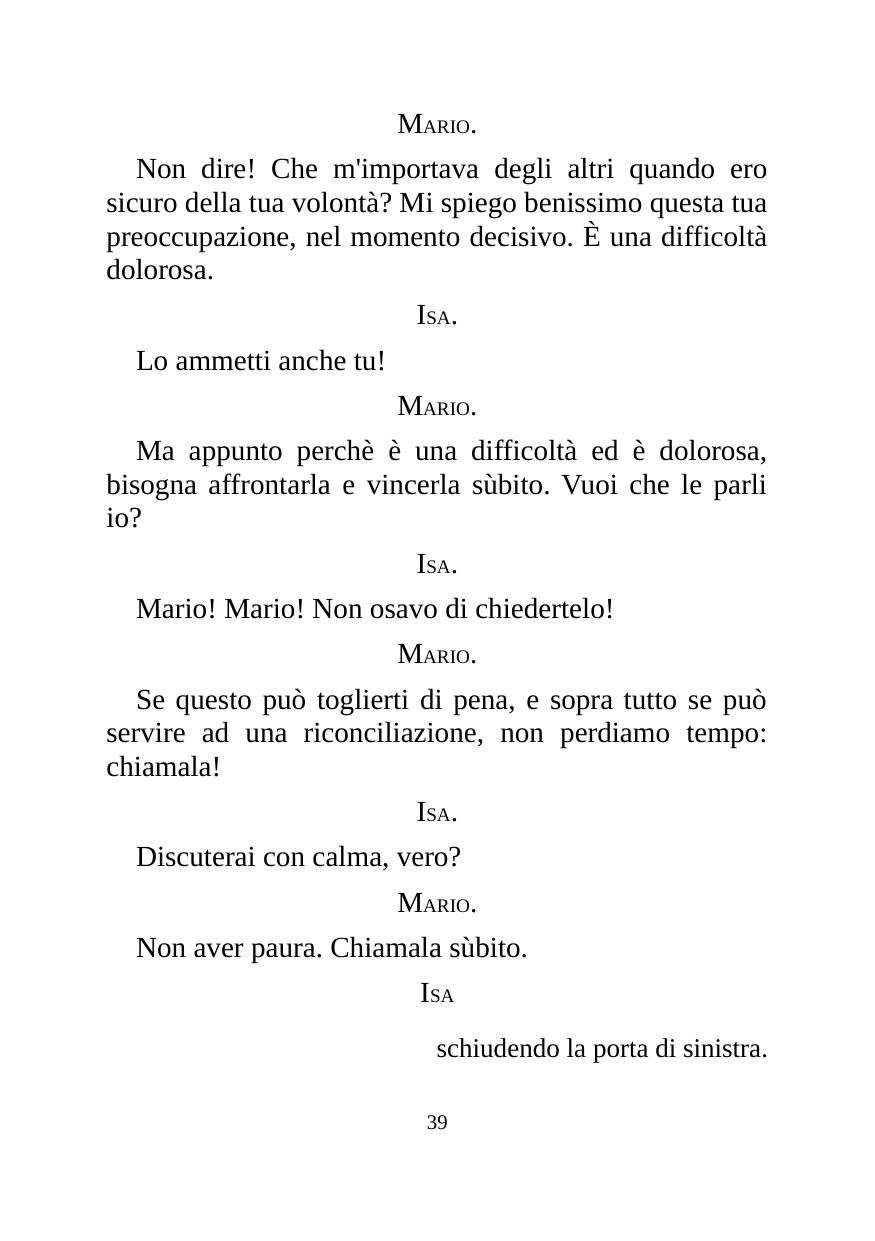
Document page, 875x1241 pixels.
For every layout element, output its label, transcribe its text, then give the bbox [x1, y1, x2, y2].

text Isa. [106, 546, 768, 579]
text Mario. [106, 106, 768, 140]
text Isa. [106, 794, 768, 828]
text Mario. [106, 885, 768, 918]
text schiudendo la porta di sinistra. [402, 1032, 768, 1064]
text Isa [106, 975, 768, 1009]
text Non dire! Che m'importava degli altri quando ero sicuro della tua volontà? Mi spiego benissimo questa tua preoccupazione, nel momento decisivo. È una difficoltà dolorosa. [106, 152, 768, 286]
text Se questo può toglierti di pena, e sopra tutto se può servire ad una riconciliazione, non perdiamo tempo: chiamala! [106, 682, 768, 782]
text Lo ammetti anche tu! [106, 343, 768, 376]
text Discuterai con calma, vero? [106, 839, 768, 873]
text Non aver paura. Chiamala sùbito. [106, 930, 768, 964]
text Mario. [106, 388, 768, 422]
text Isa. [106, 297, 768, 331]
text Ma appunto perchè è una difficoltà ed è dolorosa, bisogna affrontarla e vincerla sùbito. Vuoi che le parli io? [106, 433, 768, 534]
text Mario! Mario! Non osavo di chiedertelo! [106, 591, 768, 625]
text Mario. [106, 636, 768, 670]
